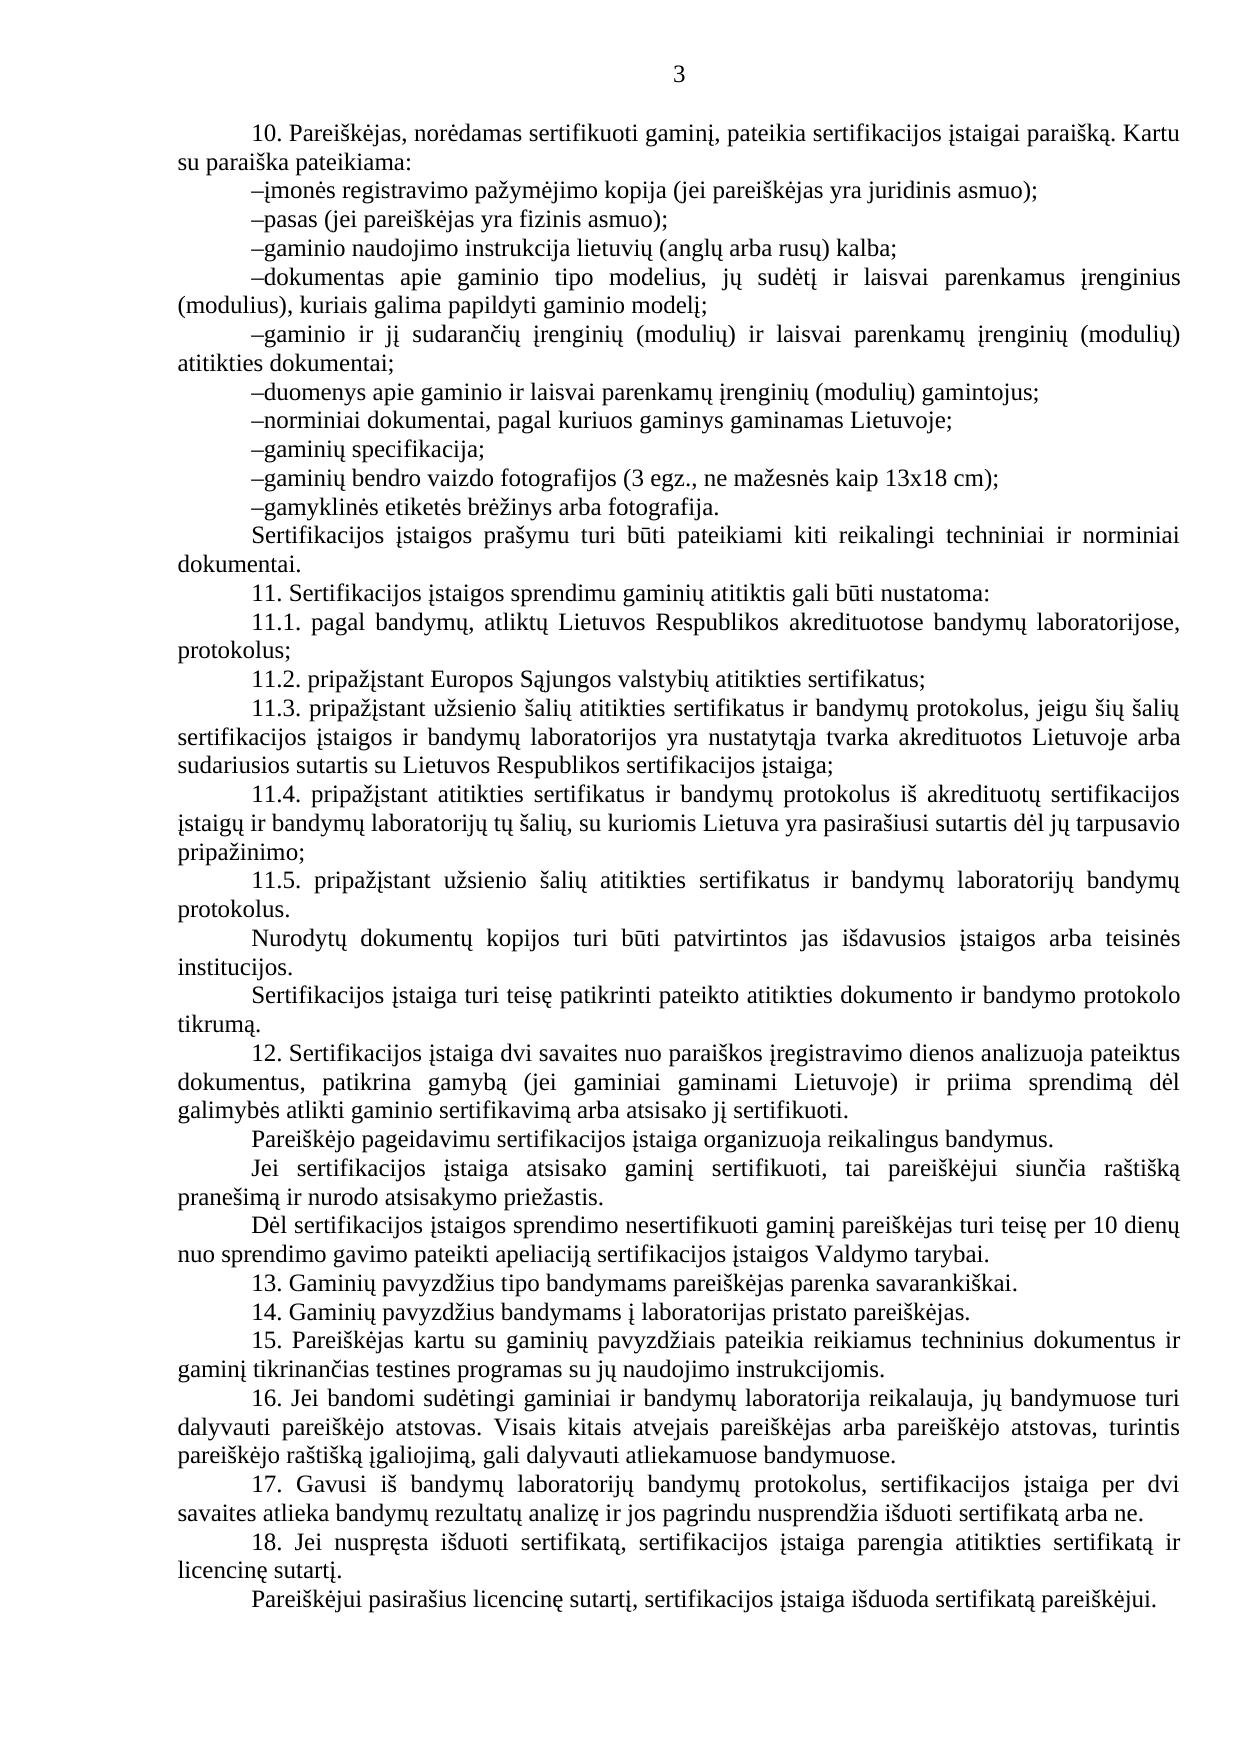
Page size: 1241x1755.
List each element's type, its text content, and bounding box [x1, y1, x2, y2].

text Sertifikacijos įstaigos prašymu turi būti pateikiami kiti reikalingi techniniai ir norminiai dokumentai. [177, 521, 1181, 578]
text Dėl sertifikacijos įstaigos sprendimo nesertifikuoti gaminį pareiškėjas turi teisę per 10 dienų nuo sprendimo gavimo pateikti apeliaciją sertifikacijos įstaigos Valdymo tarybai. [177, 1211, 1181, 1268]
text –gaminių specifikacija; [177, 434, 1181, 463]
text 15. Pareiškėjas kartu su gaminių pavyzdžiais pateikia reikiamus techninius dokumentus ir gaminį tikrinančias testines programas su jų naudojimo instrukcijomis. [177, 1326, 1181, 1383]
text 10. Pareiškėjas, norėdamas sertifikuoti gaminį, pateikia sertifikacijos įstaigai paraišką. Kartu su paraiška pateikiama: [177, 118, 1181, 176]
text 11.4. pripažįstant atitikties sertifikatus ir bandymų protokolus iš akredituotų sertifikacijos įstaigų ir bandymų laboratorijų tų šalių, su kuriomis Lietuva yra pasirašiusi sutartis dėl jų tarpusavio pripažinimo; [177, 779, 1181, 866]
text Pareiškėjo pageidavimu sertifikacijos įstaiga organizuoja reikalingus bandymus. [177, 1124, 1181, 1153]
text –gamyklinės etiketės brėžinys arba fotografija. [177, 492, 1181, 521]
text 13. Gaminių pavyzdžius tipo bandymams pareiškėjas parenka savarankiškai. [177, 1268, 1181, 1297]
text 14. Gaminių pavyzdžius bandymams į laboratorijas pristato pareiškėjas. [177, 1297, 1181, 1326]
text Sertifikacijos įstaiga turi teisę patikrinti pateikto atitikties dokumento ir bandymo protokolo tikrumą. [177, 981, 1181, 1038]
text 17. Gavusi iš bandymų laboratorijų bandymų protokolus, sertifikacijos įstaiga per dvi savaites atlieka bandymų rezultatų analizę ir jos pagrindu nusprendžia išduoti sertifikatą arba ne. [177, 1469, 1181, 1527]
text –gaminio ir jį sudarančių įrenginių (modulių) ir laisvai parenkamų įrenginių (modulių) atitikties dokumentai; [177, 319, 1181, 377]
text 11.5. pripažįstant užsienio šalių atitikties sertifikatus ir bandymų laboratorijų bandymų protokolus. [177, 866, 1181, 923]
text Jei sertifikacijos įstaiga atsisako gaminį sertifikuoti, tai pareiškėjui siunčia raštišką pranešimą ir nurodo atsisakymo priežastis. [177, 1153, 1181, 1211]
text 12. Sertifikacijos įstaiga dvi savaites nuo paraiškos įregistravimo dienos analizuoja pateiktus dokumentus, patikrina gamybą (jei gaminiai gaminami Lietuvoje) ir priima sprendimą dėl galimybės atlikti gaminio sertifikavimą arba atsisako jį sertifikuoti. [177, 1038, 1181, 1124]
text –gaminio naudojimo instrukcija lietuvių (anglų arba rusų) kalba; [177, 233, 1181, 262]
text Nurodytų dokumentų kopijos turi būti patvirtintos jas išdavusios įstaigos arba teisinės institucijos. [177, 923, 1181, 981]
text 11.1. pagal bandymų, atliktų Lietuvos Respublikos akredituotose bandymų laboratorijose, protokolus; [177, 607, 1181, 664]
text 11.3. pripažįstant užsienio šalių atitikties sertifikatus ir bandymų protokolus, jeigu šių šalių sertifikacijos įstaigos ir bandymų laboratorijos yra nustatytąja tvarka akredituotos Lietuvoje arba sudariusios sutartis su Lietuvos Respublikos sertifikacijos įstaiga; [177, 693, 1181, 779]
text Pareiškėjui pasirašius licencinę sutartį, sertifikacijos įstaiga išduoda sertifikatą pareiškėjui. [177, 1584, 1181, 1613]
text –duomenys apie gaminio ir laisvai parenkamų įrenginių (modulių) gamintojus; [177, 377, 1181, 406]
text 11.2. pripažįstant Europos Sąjungos valstybių atitikties sertifikatus; [177, 664, 1181, 693]
text –pasas (jei pareiškėjas yra fizinis asmuo); [177, 204, 1181, 233]
text –įmonės registravimo pažymėjimo kopija (jei pareiškėjas yra juridinis asmuo); [177, 176, 1181, 204]
text –gaminių bendro vaizdo fotografijos (3 egz., ne mažesnės kaip 13x18 cm); [177, 463, 1181, 492]
text 16. Jei bandomi sudėtingi gaminiai ir bandymų laboratorija reikalauja, jų bandymuose turi dalyvauti pareiškėjo atstovas. Visais kitais atvejais pareiškėjas arba pareiškėjo atstovas, turintis pareiškėjo raštišką įgaliojimą, gali dalyvauti atliekamuose bandymuose. [177, 1383, 1181, 1469]
text 11. Sertifikacijos įstaigos sprendimu gaminių atitiktis gali būti nustatoma: [177, 578, 1181, 607]
text 18. Jei nuspręsta išduoti sertifikatą, sertifikacijos įstaiga parengia atitikties sertifikatą ir licencinę sutartį. [177, 1527, 1181, 1584]
text –norminiai dokumentai, pagal kuriuos gaminys gaminamas Lietuvoje; [177, 406, 1181, 434]
text –dokumentas apie gaminio tipo modelius, jų sudėtį ir laisvai parenkamus įrenginius (modulius), kuriais galima papildyti gaminio modelį; [177, 262, 1181, 319]
